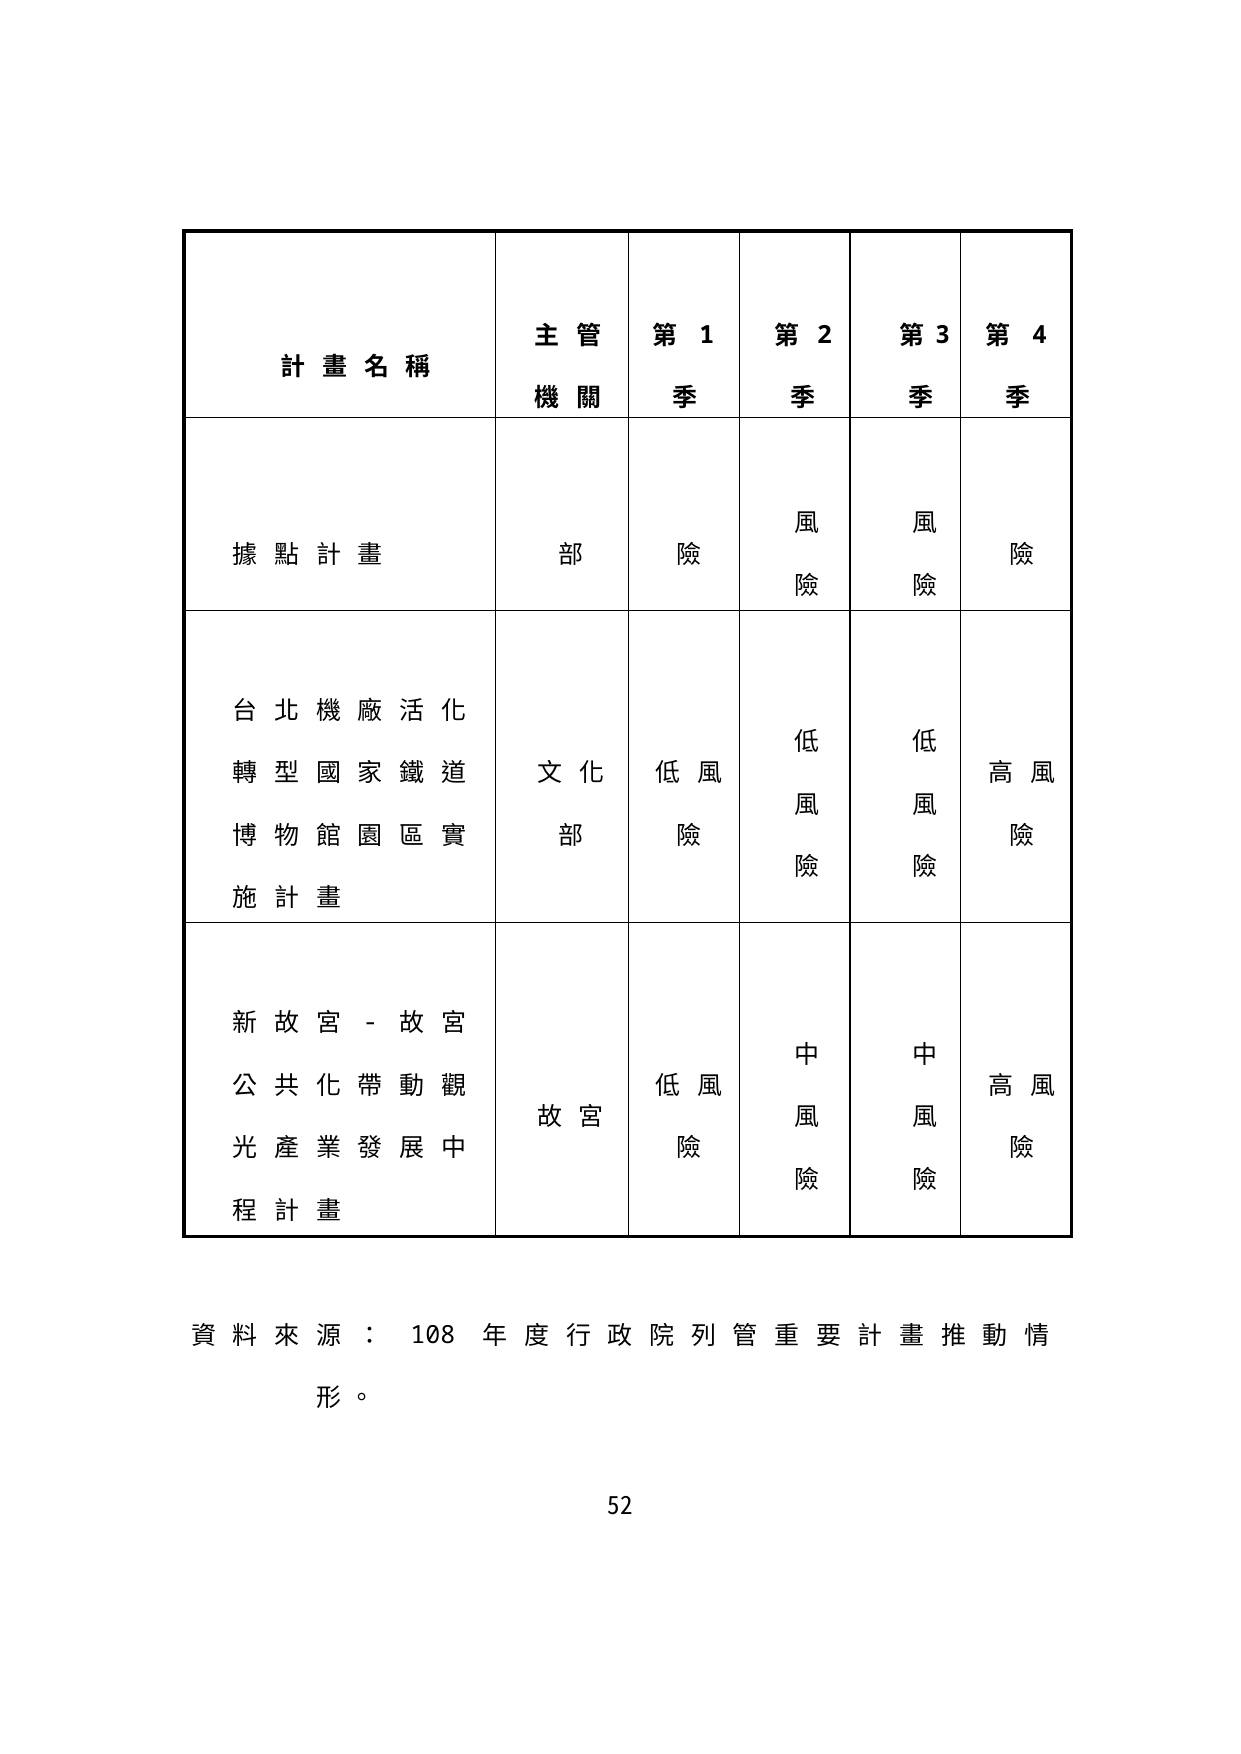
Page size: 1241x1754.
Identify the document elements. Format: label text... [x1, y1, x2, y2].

text 資料來源：108年度行政院列管重要計畫推動情形。 [183, 1292, 1087, 1417]
table_cell 台北機廠活化轉型國家鐵道博物館園區實施計畫 [186, 611, 495, 922]
table_cell 低風險 [629, 923, 739, 1234]
table_cell 高風險 [961, 923, 1070, 1234]
table_cell 部 [496, 418, 628, 609]
table_cell 文化部 [496, 611, 628, 922]
table_cell 低風險 [740, 611, 849, 922]
table_cell 新故宮-故宮公共化帶動觀光產業發展中程計畫 [186, 923, 495, 1234]
table_cell 低風險 [851, 611, 960, 922]
table_header 主管機關 [496, 233, 628, 417]
table_cell 故宮 [496, 923, 628, 1234]
table_cell 高風險 [961, 611, 1070, 922]
table_cell 風險 [740, 418, 849, 609]
table_cell 據點計畫 [186, 418, 495, 609]
table_header 第1季 [629, 233, 739, 417]
table_cell 險 [629, 418, 739, 609]
table_header 第3季 [851, 233, 960, 417]
table_cell 風險 [851, 418, 960, 609]
table_cell 險 [961, 418, 1070, 609]
table_cell 中風險 [740, 923, 849, 1234]
table_cell 低風險 [629, 611, 739, 922]
table_header 第2季 [740, 233, 849, 417]
table_header 計畫名稱 [186, 233, 495, 417]
table_header 第4季 [961, 233, 1070, 417]
table_cell 中風險 [851, 923, 960, 1234]
